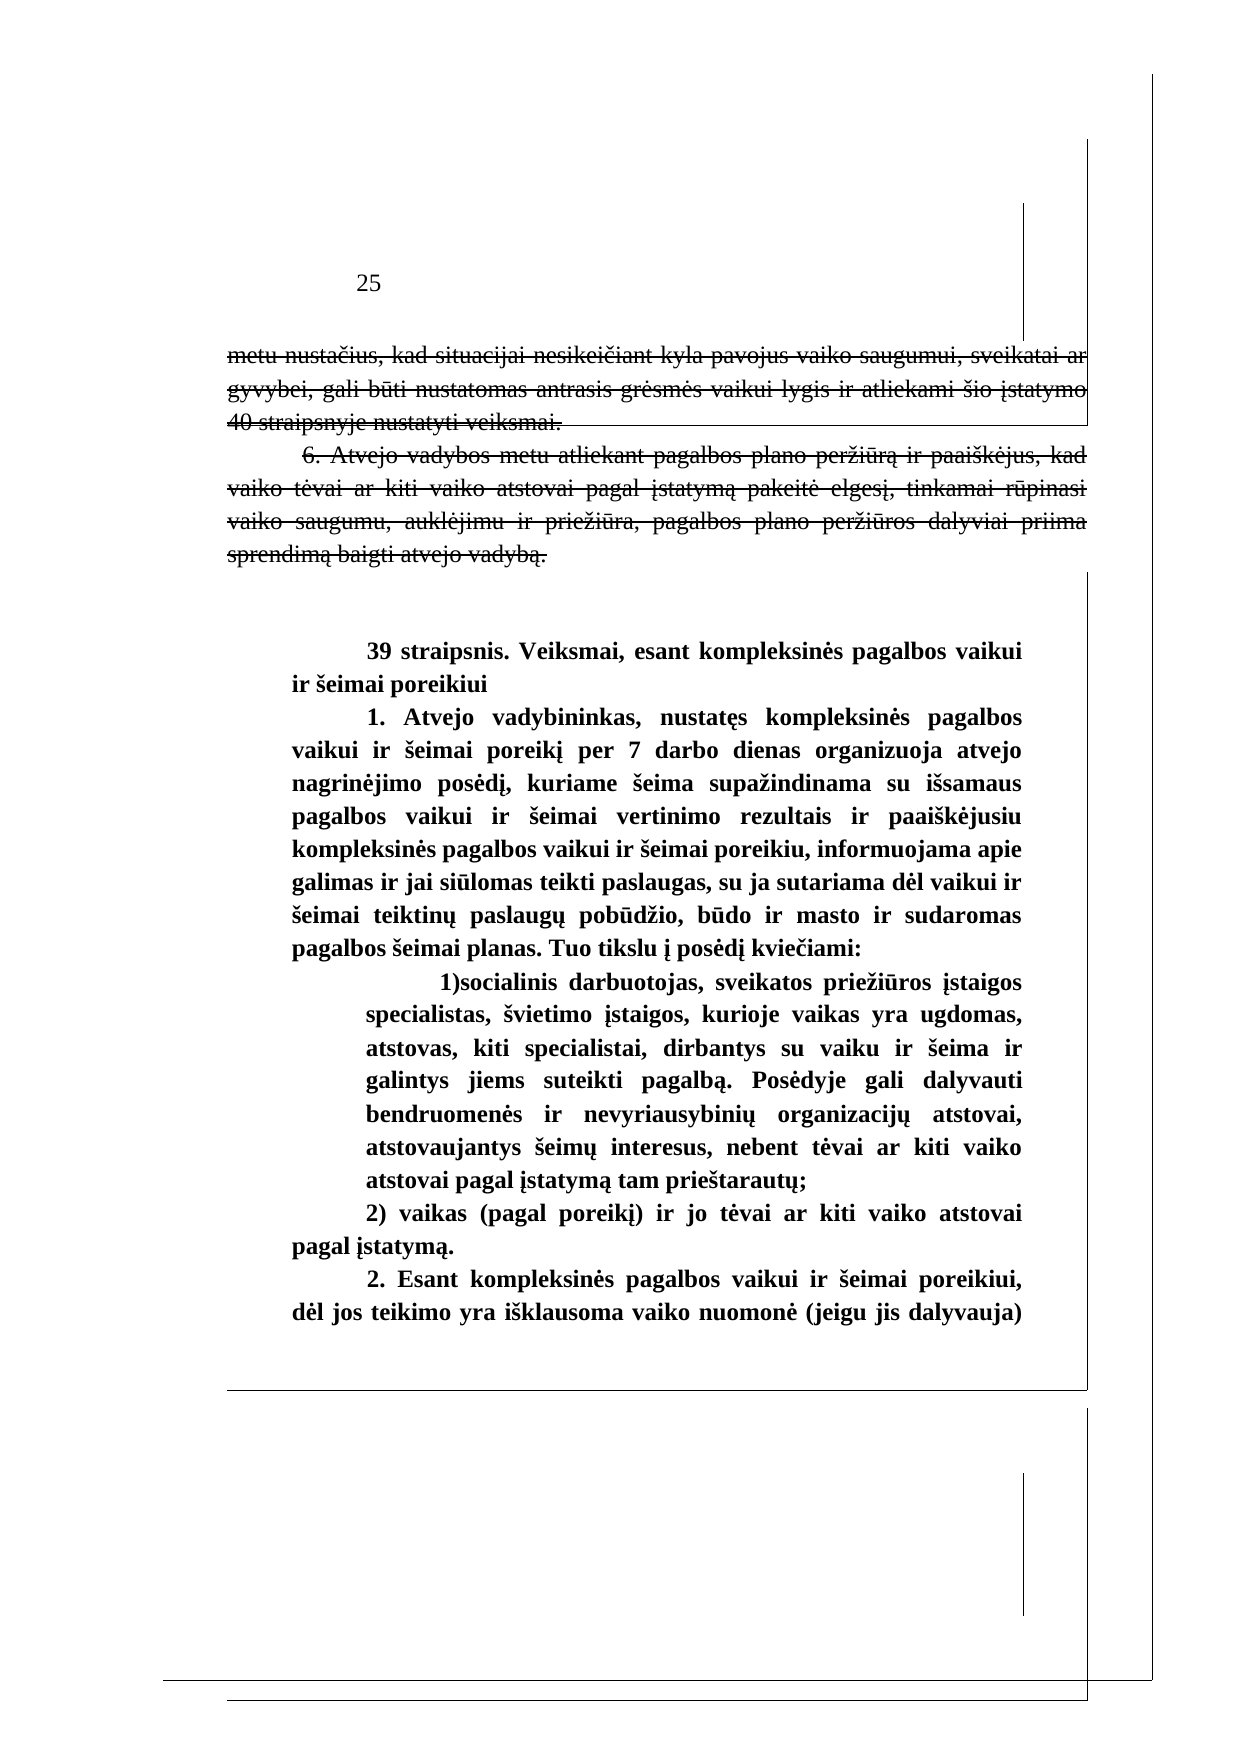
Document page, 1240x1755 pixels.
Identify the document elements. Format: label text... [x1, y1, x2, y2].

text 6. Atvejo vadybos metu atliekant pagalbos plano peržiūrą ir paaiškėjus, kad vaiko tėvai ar kiti vaiko atstovai pagal įstatymą pakeitė elgesį, tinkamai rūpinasi vaiko saugumu, auklėjimu ir priežiūra, pagalbos plano peržiūros dalyviai priima sprendimą baigti atvejo vadybą. [227, 490, 1087, 521]
text 2. Esant kompleksinės pagalbos vaikui ir šeimai poreikiui, dėl jos teikimo yra išklausoma vaiko nuomonė (jeigu jis dalyvauja) arba vaiko nuomonę pateikia su vaiku dirbantis specialistas, taip pat išklausomi vaiko tėvų ar kitų vaiko atstovų pagal įstatymą pasiūlymai arba šie pasiūlymai pateikiami raštu. Atvejo vadybos posėdis yra protokoluojamas ir gali būti daromas posėdžio garso įrašas. [227, 1199, 1087, 1390]
list socialinis darbuotojas, sveikatos priežiūros įstaigos specialistas, švietimo įstaigos, kurioje vaikas yra ugdomas, atstovas, kiti specialistai, dirbantys su vaiku ir šeima ir galintys jiems suteikti pagalbą. Posėdyje gali dalyvauti bendruomenės ir nevyriausybinių organizacijų atstovai, atstovaujantys šeimų interesus, nebent tėvai ar kiti vaiko atstovai pagal įstatymą tam prieštarautų; [227, 902, 1087, 1133]
text 5. Atvejo vadybos metu atliekant pagalbos plano peržiūrą ir paaiškėjus, kad krizė šeimoje gilėja, vaiko tėvai ar kiti jo atstovai pagal įstatymą nededa pastangų ir nekeičia elgesio ir toliau vengia atlikti savo pareigas, nesirūpina vaiko saugumu ir jo auklėjimu, piktnaudžiauja tėvų valdžia, vaiko tėvai ar kiti vaiko atstovai pagal įstatymą gali būti įspėjami dėl atsakomybės jiems taikymo. Pagalbos plano peržiūros metu nustačius, kad situacijai nesikeičiant kyla pavojus vaiko saugumui, sveikatai ar gyvybei, gali būti nustatomas antrasis grėsmės vaikui lygis ir atliekami šio įstatymo 40 straipsnyje nustatyti veiksmai. [227, 391, 1087, 435]
text 6. Atvejo vadybos metu atliekant pagalbos plano peržiūrą ir paaiškėjus, kad vaiko tėvai ar kiti vaiko atstovai pagal įstatymą pakeitė elgesį, tinkamai rūpinasi vaiko saugumu, auklėjimu ir priežiūra, pagalbos plano peržiūros dalyviai priima sprendimą baigti atvejo vadybą. [227, 440, 1087, 488]
text 5. Atvejo vadybos metu atliekant pagalbos plano peržiūrą ir paaiškėjus, kad krizė šeimoje gilėja, vaiko tėvai ar kiti jo atstovai pagal įstatymą nededa pastangų ir nekeičia elgesio ir toliau vengia atlikti savo pareigas, nesirūpina vaiko saugumu ir jo auklėjimu, piktnaudžiauja tėvų valdžia, vaiko tėvai ar kiti vaiko atstovai pagal įstatymą gali būti įspėjami dėl atsakomybės jiems taikymo. Pagalbos plano peržiūros metu nustačius, kad situacijai nesikeičiant kyla pavojus vaiko saugumui, sveikatai ar gyvybei, gali būti nustatomas antrasis grėsmės vaikui lygis ir atliekami šio įstatymo 40 straipsnyje nustatyti veiksmai. [227, 341, 1087, 356]
text 5. Atvejo vadybos metu atliekant pagalbos plano peržiūrą ir paaiškėjus, kad krizė šeimoje gilėja, vaiko tėvai ar kiti jo atstovai pagal įstatymą nededa pastangų ir nekeičia elgesio ir toliau vengia atlikti savo pareigas, nesirūpina vaiko saugumu ir jo auklėjimu, piktnaudžiauja tėvų valdžia, vaiko tėvai ar kiti vaiko atstovai pagal įstatymą gali būti įspėjami dėl atsakomybės jiems taikymo. Pagalbos plano peržiūros metu nustačius, kad situacijai nesikeičiant kyla pavojus vaiko saugumui, sveikatai ar gyvybei, gali būti nustatomas antrasis grėsmės vaikui lygis ir atliekami šio įstatymo 40 straipsnyje nustatyti veiksmai. [227, 358, 1087, 389]
text 2) vaikas (pagal poreikį) ir jo tėvai ar kiti vaiko atstovai pagal įstatymą. [227, 1133, 1087, 1199]
text 6. Atvejo vadybos metu atliekant pagalbos plano peržiūrą ir paaiškėjus, kad vaiko tėvai ar kiti vaiko atstovai pagal įstatymą pakeitė elgesį, tinkamai rūpinasi vaiko saugumu, auklėjimu ir priežiūra, pagalbos plano peržiūros dalyviai priima sprendimą baigti atvejo vadybą. [227, 523, 1087, 567]
text 39 straipsnis. Veiksmai, esant kompleksinės pagalbos vaikui ir šeimai poreikiui [227, 572, 1087, 638]
text 1. Atvejo vadybininkas, nustatęs kompleksinės pagalbos vaikui ir šeimai poreikį per 7 darbo dienas organizuoja atvejo nagrinėjimo posėdį, kuriame šeima supažindinama su išsamaus pagalbos vaikui ir šeimai vertinimo rezultais ir paaiškėjusiu kompleksinės pagalbos vaikui ir šeimai poreikiu, informuojama apie galimas ir jai siūlomas teikti paslaugas, su ja sutariama dėl vaikui ir šeimai teiktinų paslaugų pobūdžio, būdo ir masto ir sudaromas pagalbos šeimai planas. Tuo tikslu į posėdį kviečiami: [227, 638, 1087, 902]
